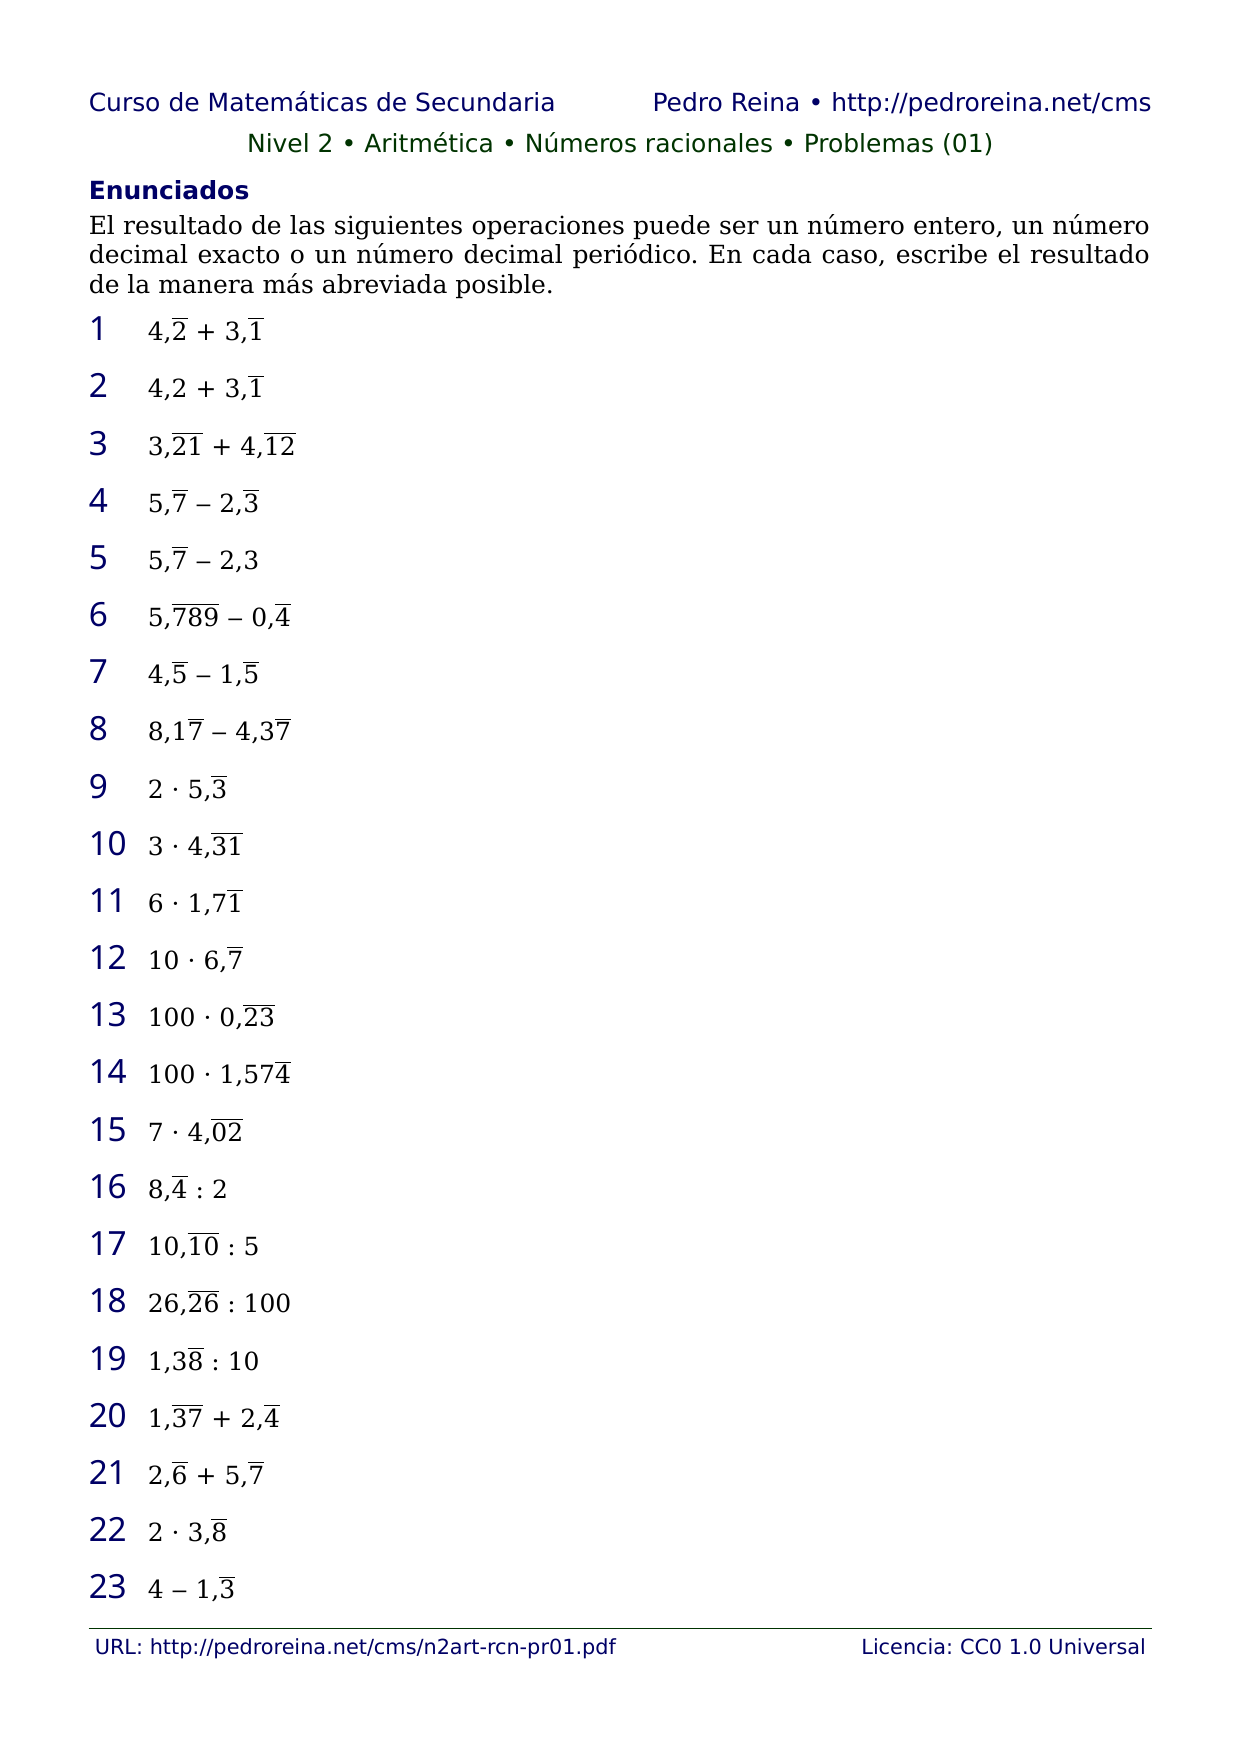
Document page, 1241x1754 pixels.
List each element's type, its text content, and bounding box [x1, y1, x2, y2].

list 3 · 4,31 [88, 819, 1152, 865]
list 5,7 ‒ 2,3 [88, 534, 1152, 579]
list 1,38 : 10 [88, 1334, 1152, 1380]
text Curso de Matemáticas de Secundaria Pedro Reina • http://pedroreina.net/cms [88, 88, 1152, 118]
text Enunciados [88, 176, 1152, 206]
list 4 ‒ 1,3 [88, 1563, 1152, 1608]
list 5,7 ‒ 2,3 [88, 476, 1152, 522]
text El resultado de las siguientes operaciones puede ser un número entero, un número decimal exacto o un número decimal periódico. En cada caso, escribe el resultado de la manera más abreviada posible. [88, 211, 1152, 299]
list 1,37 + 2,4 [88, 1391, 1152, 1437]
list 2,6 + 5,7 [88, 1449, 1152, 1494]
list 6 · 1,71 [88, 877, 1152, 922]
list 2 · 5,3 [88, 762, 1152, 808]
list 10,10 : 5 [88, 1220, 1152, 1265]
list 100 · 1,574 [88, 1048, 1152, 1094]
list 7 · 4,02 [88, 1106, 1152, 1151]
list 2 · 3,8 [88, 1506, 1152, 1551]
list 3,21 + 4,12 [88, 419, 1152, 465]
list 8,4 : 2 [88, 1163, 1152, 1208]
list 8,17 ‒ 4,37 [88, 705, 1152, 751]
list 4,2 + 3,1 [88, 362, 1152, 407]
list 10 · 6,7 [88, 934, 1152, 979]
list 4,2 + 3,1 [88, 305, 1152, 350]
list 100 · 0,23 [88, 991, 1152, 1037]
list 26,26 : 100 [88, 1277, 1152, 1322]
list 5,789 ‒ 0,4 [88, 591, 1152, 636]
list 4,5 ‒ 1,5 [88, 648, 1152, 693]
text Nivel 2 • Aritmética • Números racionales • Problemas (01) [88, 129, 1152, 159]
